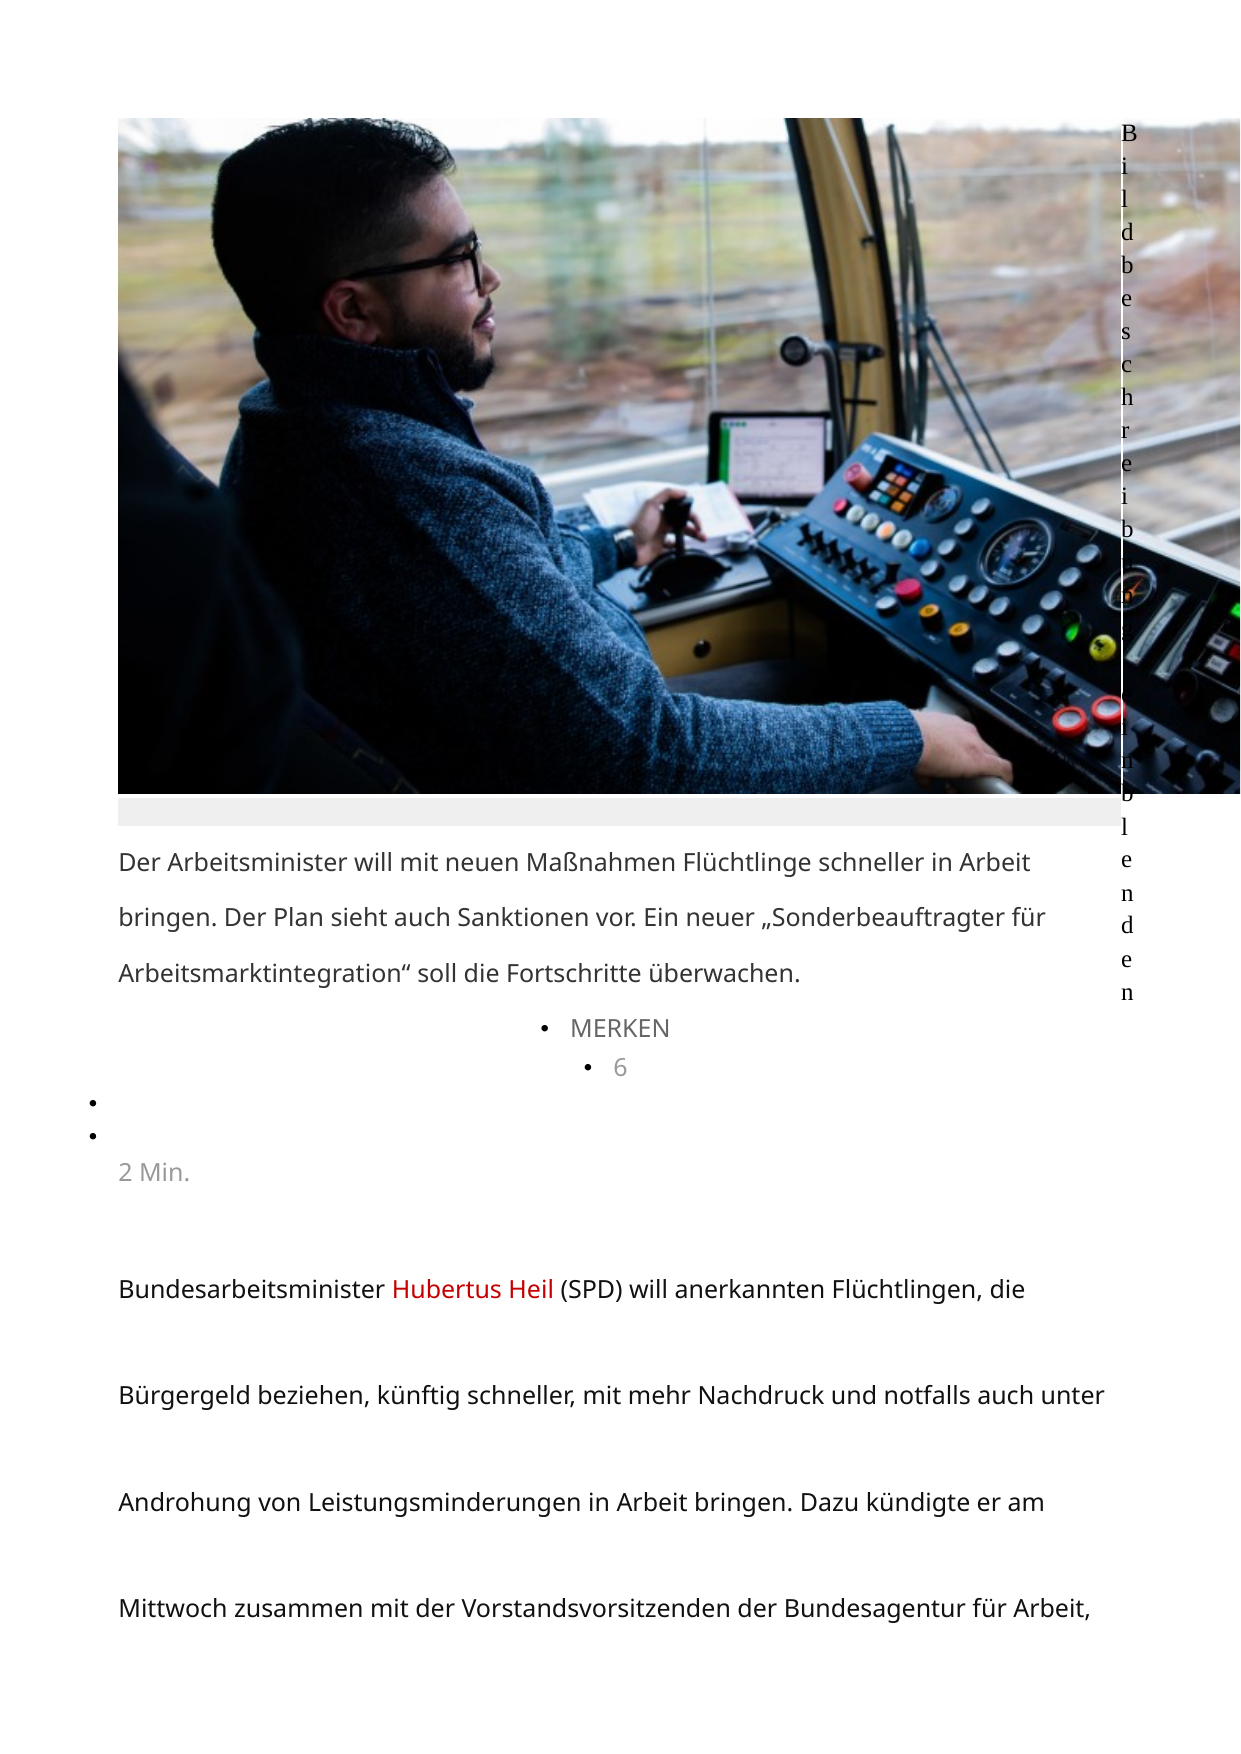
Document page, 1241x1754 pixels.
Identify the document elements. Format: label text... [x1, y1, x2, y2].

picture [1125, 527, 1130, 536]
picture [1126, 126, 1133, 132]
text Bundesarbeitsminister Hubertus Heil (SPD) will anerkannten Flüchtlingen, die Bürgergeld beziehen, künftig schneller, mit mehr Nachdruck und notfalls auch unter Androhung von Leistungsminderungen in Arbeit bringen. Dazu kündigte er am Mittwoch zusammen mit der Vorstandsvorsitzenden der Bundesagentur für Arbeit, [118, 1272, 1122, 1624]
picture [118, 118, 1121, 794]
text Der Arbeitsminister will mit neuen Maßnahmen Flüchtlinge schneller in Arbeit bringen. Der Plan sieht auch Sanktionen vor. Ein neuer „Sonderbeauftragter für Arbeitsmarktintegration“ soll die Fortschritte überwachen. [118, 845, 1121, 989]
picture [1125, 263, 1130, 272]
picture [1126, 133, 1134, 140]
picture [1123, 118, 1241, 794]
text 2 Min. [118, 1155, 1122, 1189]
list MERKEN [118, 1010, 1122, 1044]
list 6 [118, 1049, 1122, 1083]
